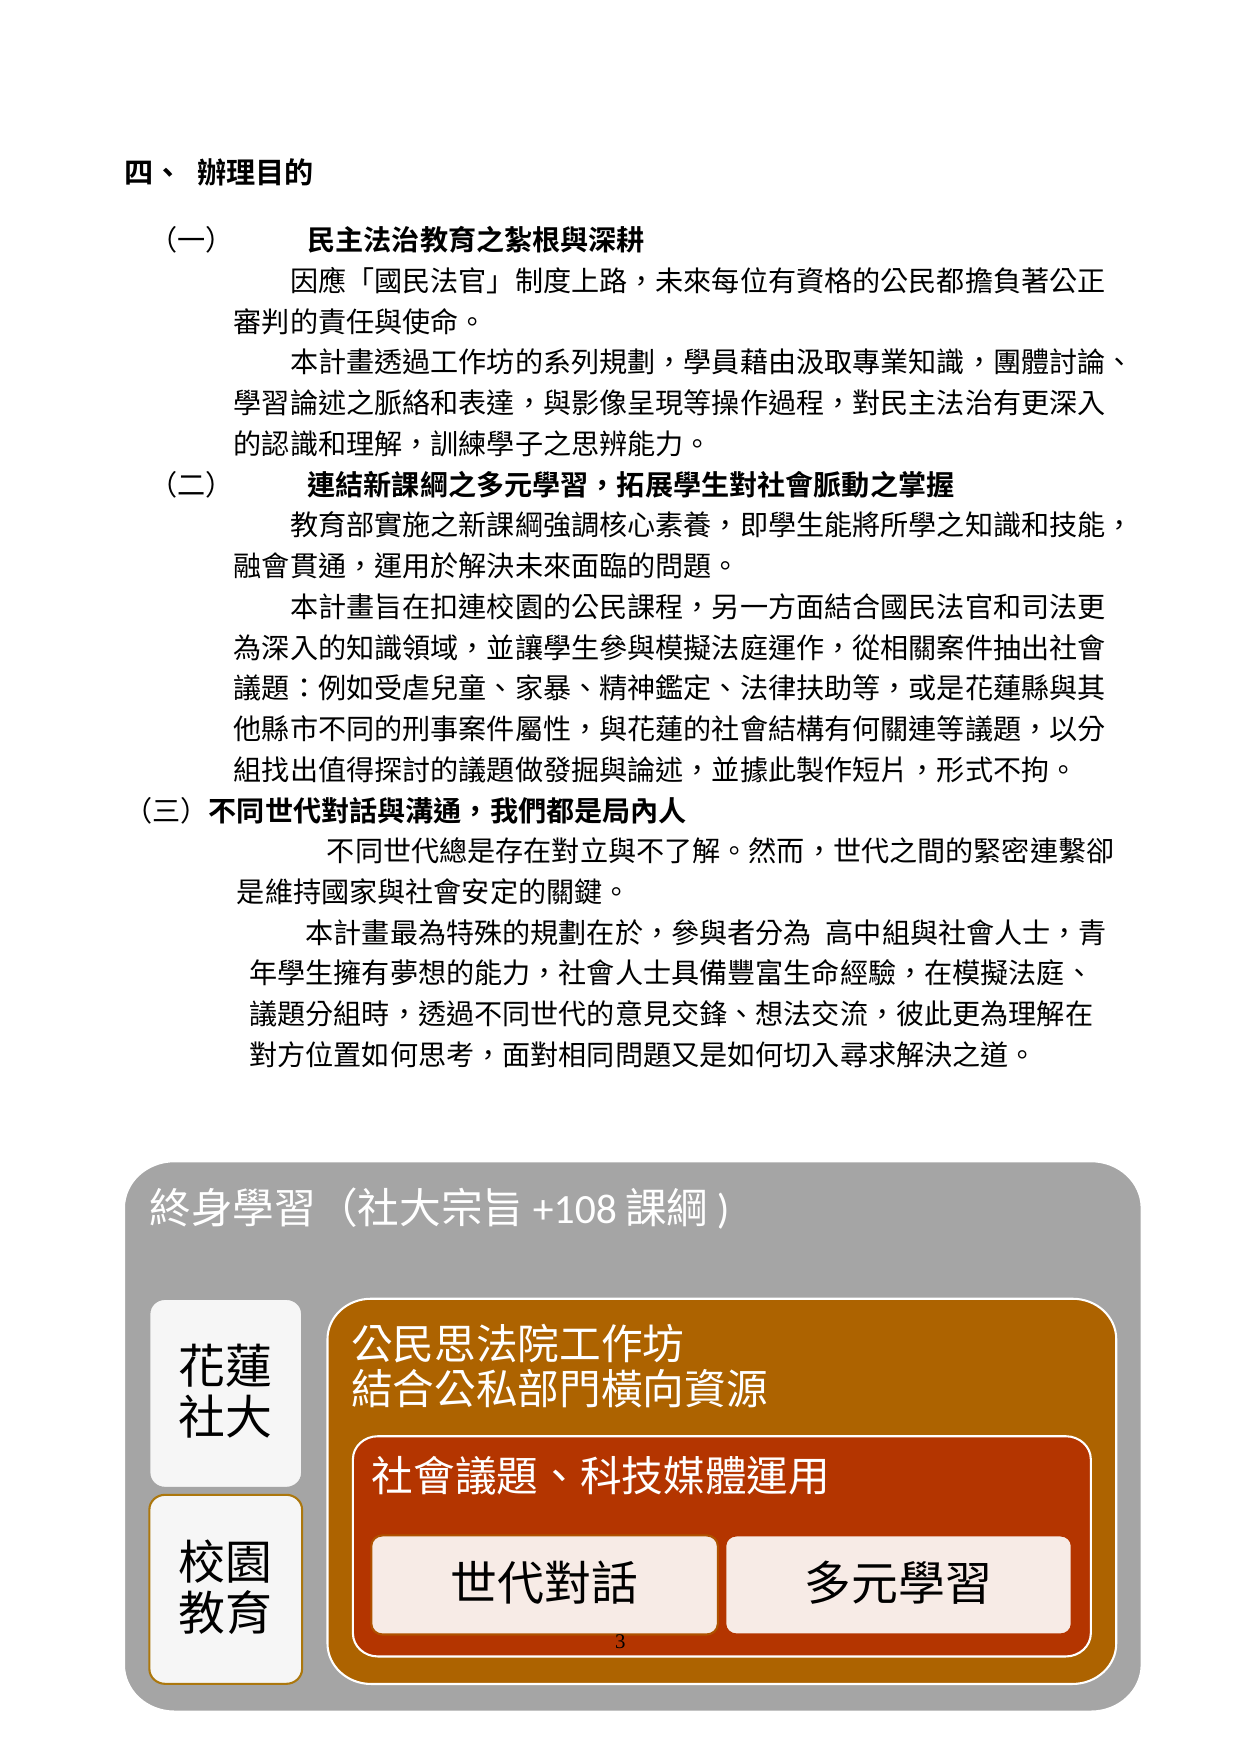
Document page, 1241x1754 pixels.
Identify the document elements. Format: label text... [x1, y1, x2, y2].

list 民主法治教育之紮根與深耕 [149, 218, 1116, 259]
text 因應「國民法官」制度上路，未來每位有資格的公民都擔負著公正審判的責任與使命。 [233, 259, 1116, 340]
text 不同世代總是存在對立與不了解。然而，世代之間的緊密連繫卻是維持國家與社會安定的關鍵。 [124, 829, 1116, 911]
list 連結新課綱之多元學習，拓展學生對社會脈動之掌握 [149, 462, 1116, 503]
text （三）不同世代對話與溝通，我們都是局內人 [124, 788, 1116, 829]
text 四、 辦理目的 [124, 143, 1116, 193]
text 本計畫旨在扣連校園的公民課程，另一方面結合國民法官和司法更為深入的知識領域，並讓學生參與模擬法庭運作，從相關案件抽出社會議題：例如受虐兒童、家暴、精神鑑定、法律扶助等，或是花蓮縣與其他縣市不同的刑事案件屬性，與花蓮的社會結構有何關連等議題，以分組找出值得探討的議題做發掘與論述，並據此製作短片，形式不拘。 [233, 585, 1116, 788]
text 教育部實施之新課綱強調核心素養，即學生能將所學之知識和技能，融會貫通，運用於解決未來面臨的問題。 [233, 503, 1116, 585]
text 本計畫透過工作坊的系列規劃，學員藉由汲取專業知識，團體討論、學習論述之脈絡和表達，與影像呈現等操作過程，對民主法治有更深入的認識和理解，訓練學子之思辨能力。 [233, 340, 1116, 462]
text 本計畫最為特殊的規劃在於，參與者分為 高中組與社會人士，青年學生擁有夢想的能力，社會人士具備豐富生命經驗，在模擬法庭、議題分組時，透過不同世代的意見交鋒、想法交流，彼此更為理解在對方位置如何思考，面對相同問題又是如何切入尋求解決之道。 [249, 911, 1116, 1073]
